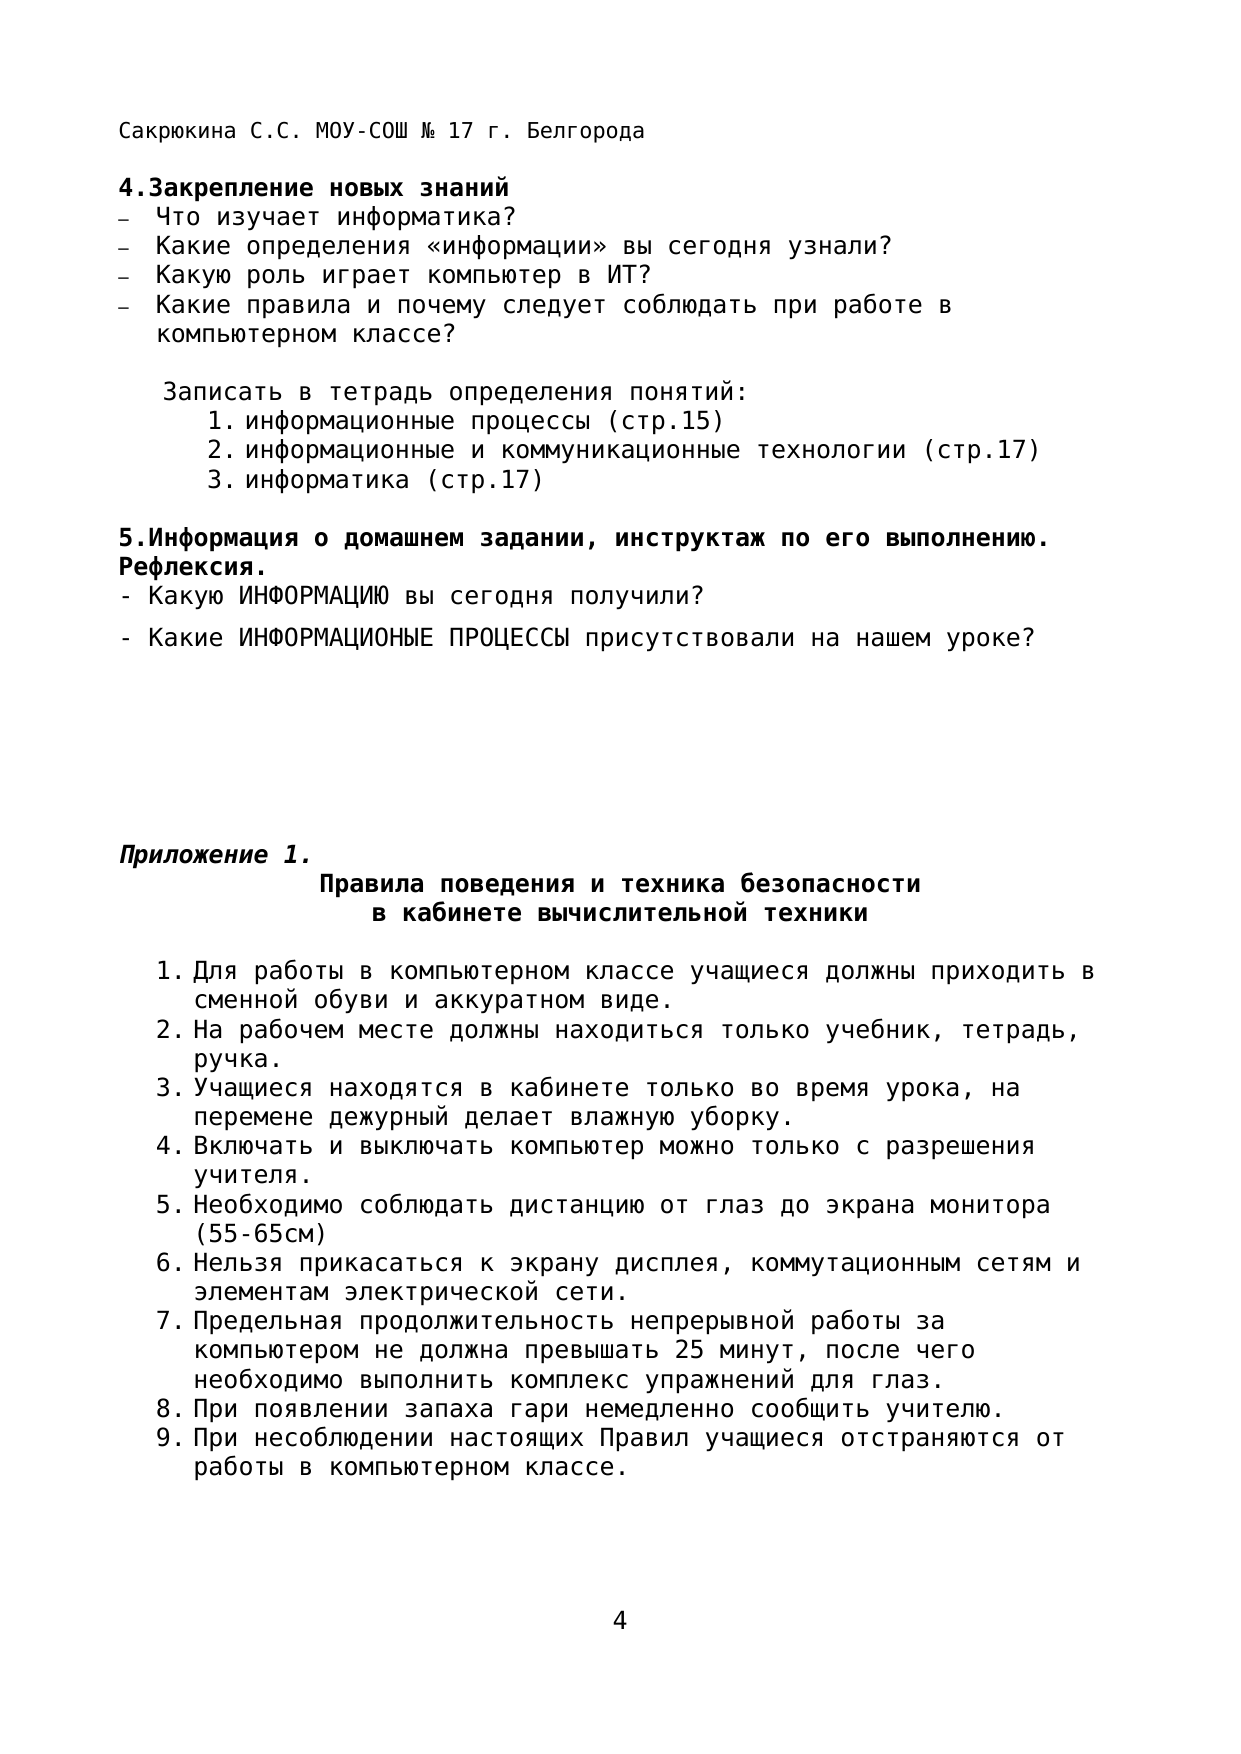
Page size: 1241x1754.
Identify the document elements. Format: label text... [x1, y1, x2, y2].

list На рабочем месте должны находиться только учебник, тетрадь, ручка. [156, 1015, 1122, 1073]
list информационные процессы (стр.15) [207, 406, 1122, 436]
list Нельзя прикасаться к экрану дисплея, коммутационным сетям и элементам электрической сети. [156, 1248, 1122, 1306]
text - Какие ИНФОРМАЦИОНЫЕ ПРОЦЕССЫ присутствовали на нашем уроке? [118, 623, 1122, 652]
text 5.Информация о домашнем задании, инструктаж по его выполнению. Рефлексия. [118, 523, 1122, 581]
list Включать и выключать компьютер можно только с разрешения учителя. [156, 1131, 1122, 1190]
list информационные и коммуникационные технологии (стр.17) [207, 436, 1122, 465]
text в кабинете вычислительной техники [118, 898, 1122, 927]
list Что изучает информатика? [118, 202, 1122, 231]
list Какие определения «информации» вы сегодня узнали? [118, 231, 1122, 261]
list Для работы в компьютерном классе учащиеся должны приходить в сменной обуви и аккуратном виде. [156, 956, 1122, 1015]
list При несоблюдении настоящих Правил учащиеся отстраняются от работы в компьютерном классе. [156, 1423, 1122, 1481]
text - Какую ИНФОРМАЦИЮ вы сегодня получили? [118, 581, 1122, 611]
text Приложение 1. [118, 840, 1122, 869]
list Какую роль играет компьютер в ИТ? [118, 261, 1122, 290]
list Учащиеся находятся в кабинете только во время урока, на перемене дежурный делает влажную уборку. [156, 1073, 1122, 1131]
list При появлении запаха гари немедленно сообщить учителю. [156, 1394, 1122, 1423]
list Необходимо соблюдать дистанцию от глаз до экрана монитора (55-65см) [156, 1190, 1122, 1248]
text 4.Закрепление новых знаний [118, 173, 1122, 202]
text Записать в тетрадь определения понятий: [118, 377, 1122, 406]
list информатика (стр.17) [207, 465, 1122, 494]
list Какие правила и почему следует соблюдать при работе в компьютерном классе? [118, 290, 1122, 348]
list Предельная продолжительность непрерывной работы за компьютером не должна превышать 25 минут, после чего необходимо выполнить комплекс упражнений для глаз. [156, 1306, 1122, 1394]
text Правила поведения и техника безопасности [118, 869, 1122, 898]
